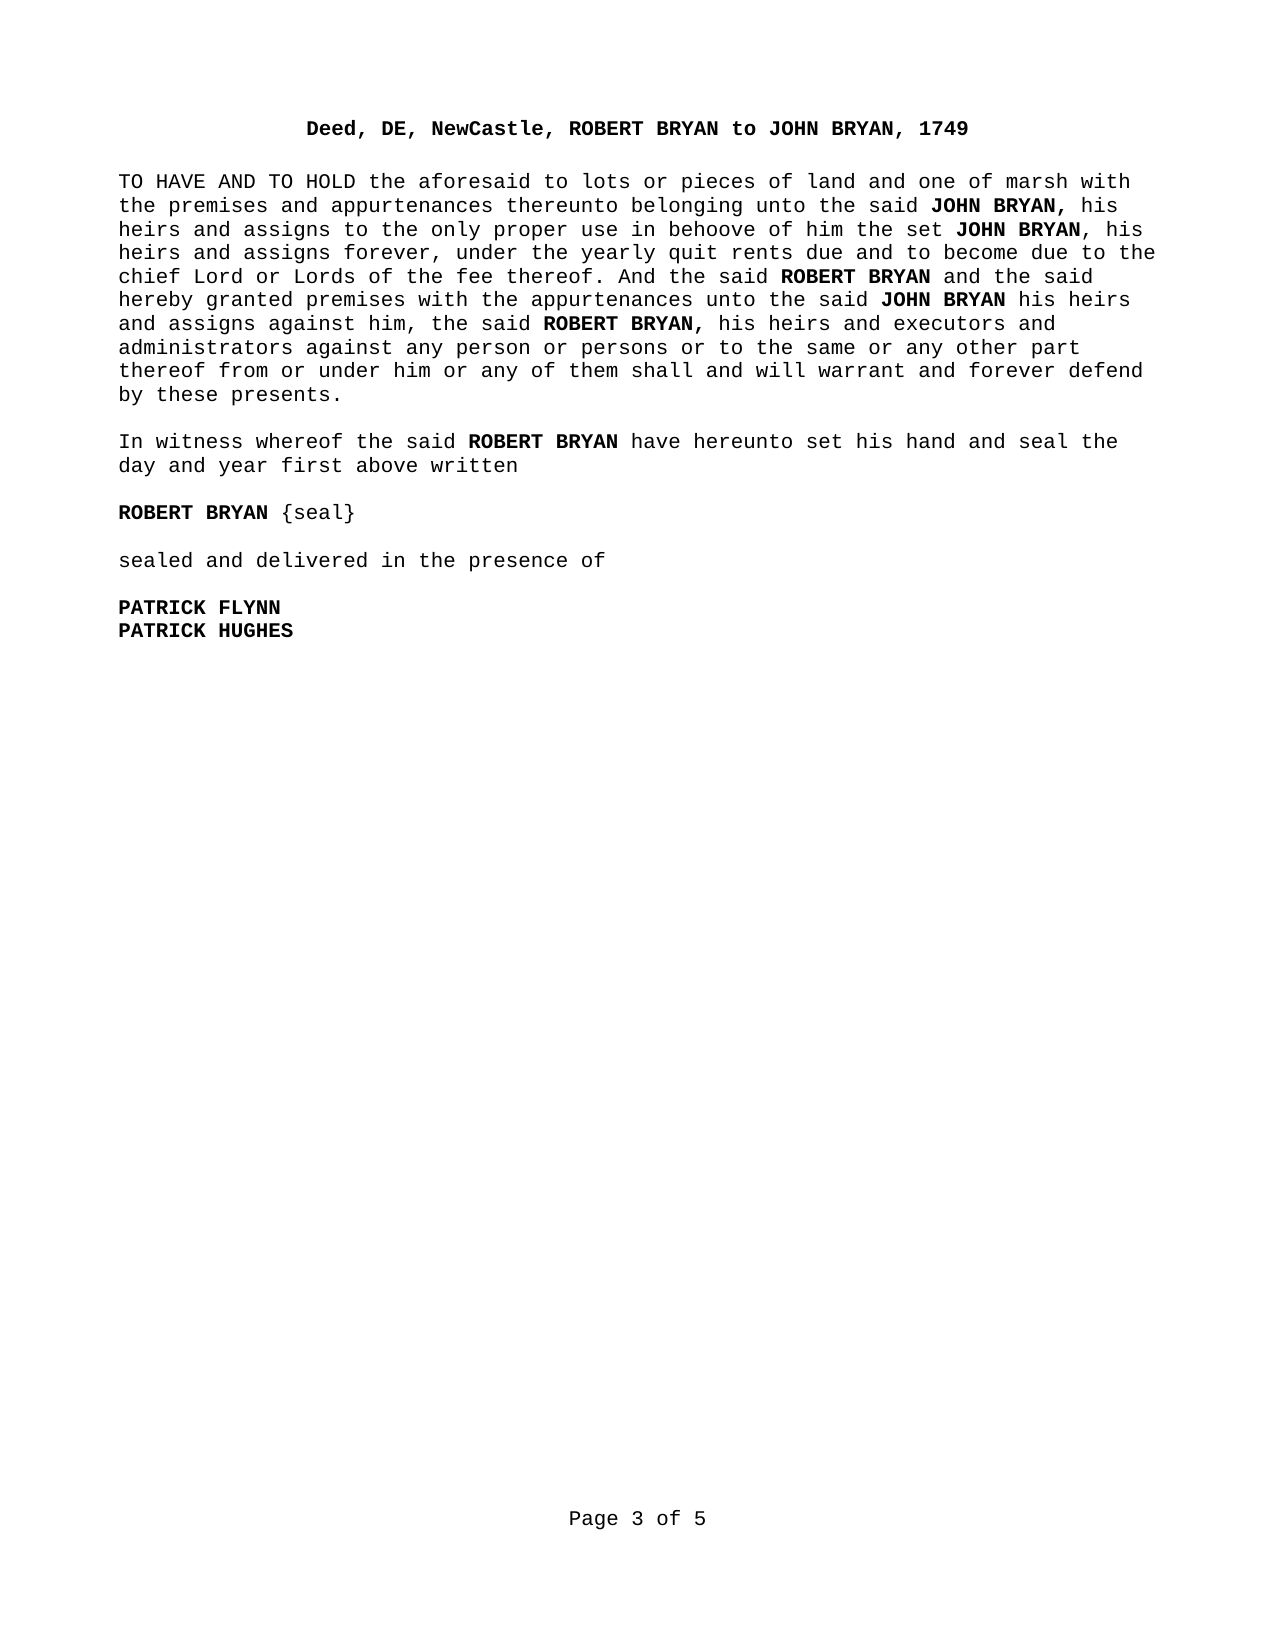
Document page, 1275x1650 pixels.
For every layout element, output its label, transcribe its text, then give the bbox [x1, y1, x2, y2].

text To have and to hold the aforesaid to lots or pieces of land and one of marsh with the premises and appurtenances thereunto belonging unto the said John Bryan, his heirs and assigns to the only proper use in behoove of him the set John Bryan, his heirs and assigns forever, under the yearly quit rents due and to become due to the chief Lord or Lords of the fee thereof. And the said Robert Bryan and the said hereby granted premises with the appurtenances unto the said John Bryan his heirs and assigns against him, the said Robert Bryan, his heirs and executors and administrators against any person or persons or to the same or any other part thereof from or under him or any of them shall and will warrant and forever defend by these presents. [118, 171, 1157, 408]
text Robert Bryan {seal} [118, 502, 1157, 526]
text In witness whereof the said Robert Bryan have hereunto set his hand and seal the day and year first above written [118, 431, 1157, 479]
text Patrick Flynn [118, 597, 1157, 621]
text Patrick Hughes [118, 621, 1157, 644]
text sealed and delivered in the presence of [118, 549, 1157, 573]
